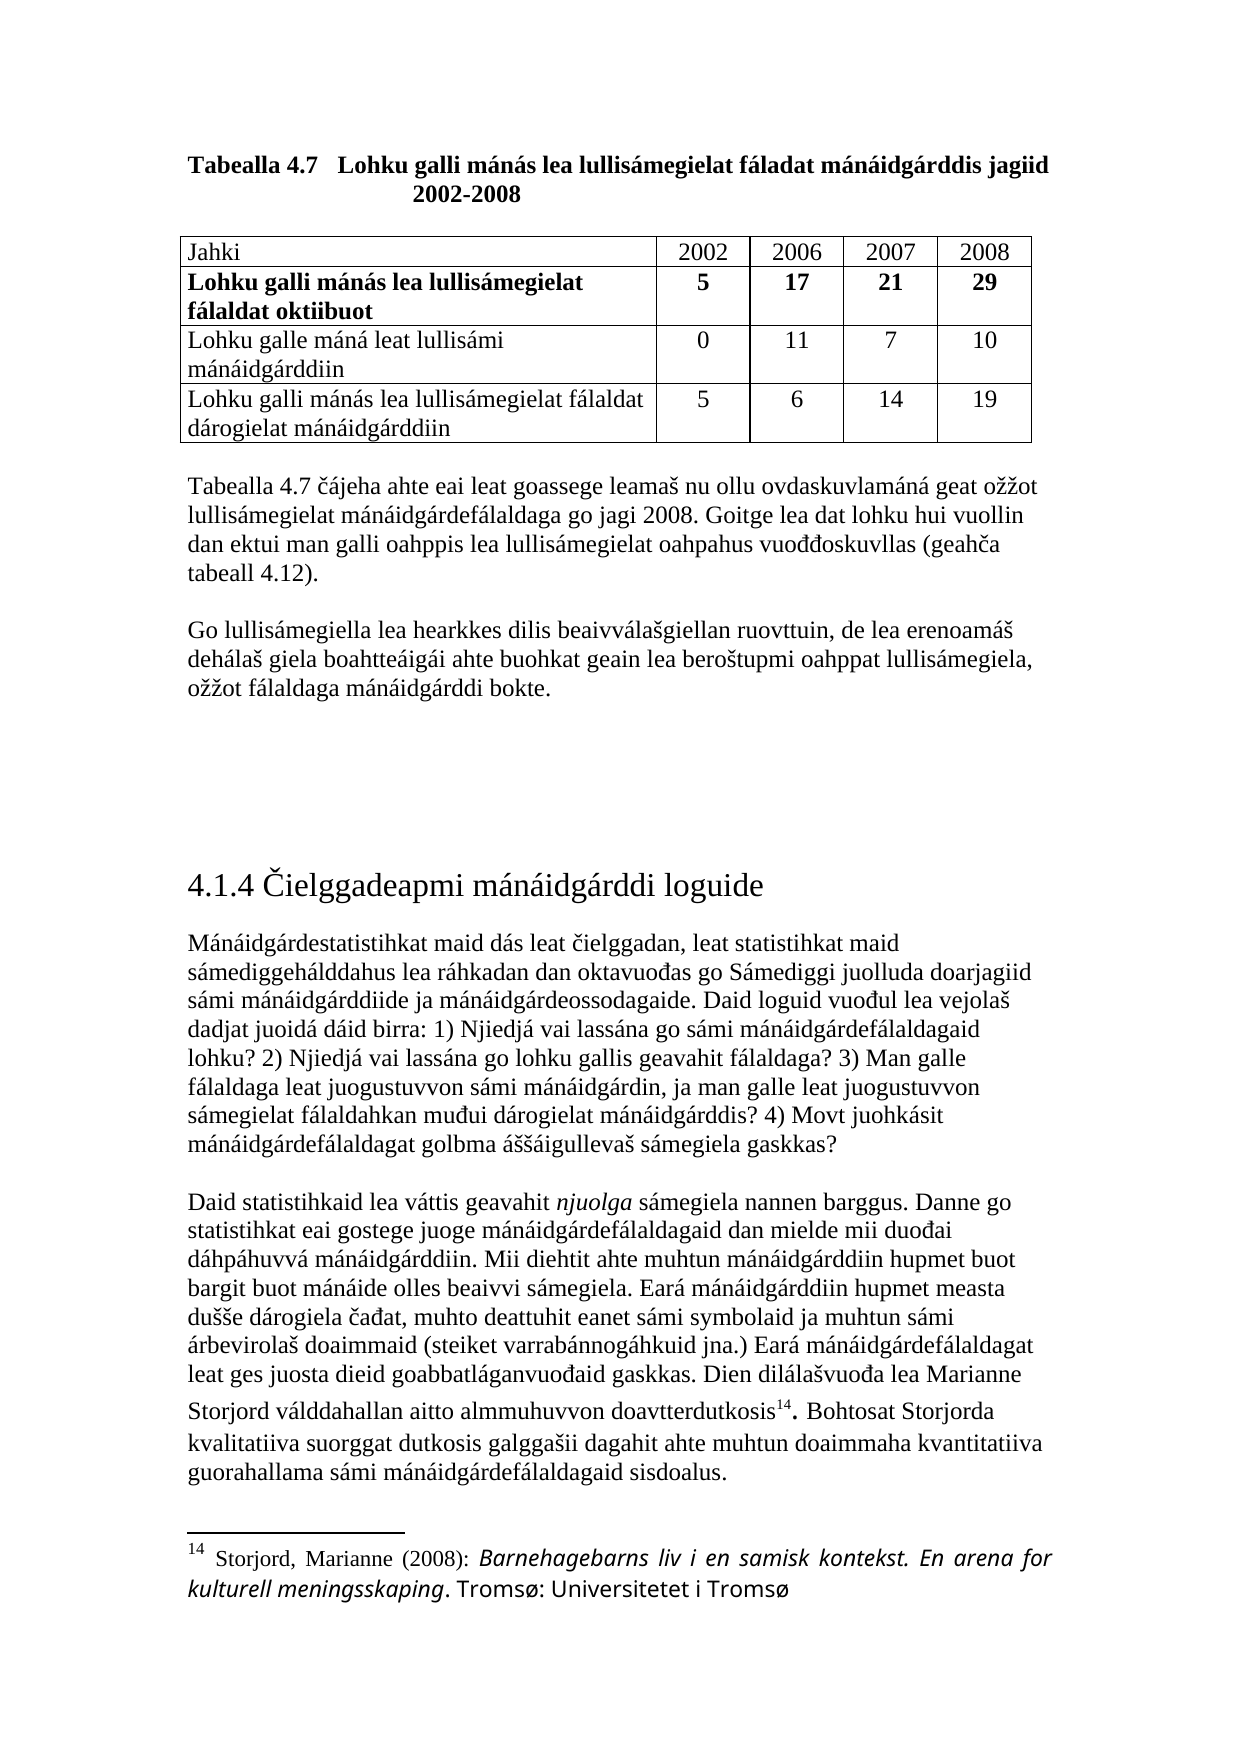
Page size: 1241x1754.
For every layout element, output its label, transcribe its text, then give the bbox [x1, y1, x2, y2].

table_cell 5 [657, 267, 749, 324]
table_cell 21 [844, 267, 937, 324]
text Daid statistihkaid lea váttis geavahit njuolga sámegiela nannen barggus. Danne go statistihkat eai gostege juoge mánáidgárdefálaldagaid dan mielde mii duođai dáhpáhuvvá mánáidgárddiin. Mii diehtit ahte muhtun mánáidgárddiin hupmet buot bargit buot mánáide olles beaivvi sámegiela. Eará mánáidgárddiin hupmet measta dušše dárogiela čađat, muhto deattuhit eanet sámi symbolaid ja muhtun sámi árbevirolaš doaimmaid (steiket varrabánnogáhkuid jna.) Eará mánáidgárdefálaldagat leat ges juosta dieid goabbatláganvuođaid gaskkas. Dien dilálašvuođa lea Marianne Storjord válddahallan aitto almmuhuvvon doavtterdutkosis. Bohtosat Storjorda kvalitatiiva suorggat dutkosis galggašii dagahit ahte muhtun doaimmaha kvantitatiiva guorahallama sámi mánáidgárdefálaldagaid sisdoalus. [187, 1187, 1053, 1485]
table_cell Lohku galli mánás lea lullisámegielat fálaldat oktiibuot [181, 267, 656, 324]
table_cell Lohku galli mánás lea lullisámegielat fálaldat dárogielat mánáidgárddiin [181, 384, 656, 442]
table_cell 5 [657, 384, 749, 442]
table_cell 10 [938, 326, 1031, 383]
table_cell 19 [938, 384, 1031, 442]
table_cell 11 [751, 326, 843, 383]
table_cell 17 [751, 267, 843, 324]
table_cell 7 [844, 326, 937, 383]
table_cell 6 [751, 384, 843, 442]
text Mánáidgárdestatistihkat maid dás leat čielggadan, leat statistihkat maid sámediggehálddahus lea ráhkadan dan oktavuođas go Sámediggi juolluda doarjagiid sámi mánáidgárddiide ja mánáidgárdeossodagaide. Daid loguid vuođul lea vejolaš dadjat juoidá dáid birra: 1) Njiedjá vai lassána go sámi mánáidgárdefálaldagaid lohku? 2) Njiedjá vai lassána go lohku gallis geavahit fálaldaga? 3) Man galle fálaldaga leat juogustuvvon sámi mánáidgárdin, ja man galle leat juogustuvvon sámegielat fálaldahkan muđui dárogielat mánáidgárddis? 4) Movt juohkásit mánáidgárdefálaldagat golbma áššáigullevaš sámegiela gaskkas? [187, 928, 1053, 1158]
text Tabealla 4.7 Lohku galli mánás lea lullisámegielat fáladat mánáidgárddis jagiid 2002-2008 [187, 150, 1053, 207]
table_cell 14 [844, 384, 937, 442]
table_cell Lohku galle máná leat lullisámi mánáidgárddiin [181, 326, 656, 383]
text Storjord, Marianne (2008): Barnehagebarns liv i en samisk kontekst. En arena for kulturell meningsskaping. Tromsø: Universitetet i Tromsø [187, 1539, 1053, 1604]
table_header Jahki [181, 237, 656, 266]
table_header 2008 [938, 237, 1031, 266]
table_header 2002 [657, 237, 749, 266]
table_header 2006 [751, 237, 843, 266]
table_cell 29 [938, 267, 1031, 324]
text Tabealla 4.7 čájeha ahte eai leat goassege leamaš nu ollu ovdaskuvlamáná geat ožžot lullisámegielat mánáidgárdefálaldaga go jagi 2008. Goitge lea dat lohku hui vuollin dan ektui man galli oahppis lea lullisámegielat oahpahus vuođđoskuvllas (geahča tabeall 4.12). [187, 471, 1053, 586]
text Go lullisámegiella lea hearkkes dilis beaivválašgiellan ruovttuin, de lea erenoamáš dehálaš giela boahtteáigái ahte buohkat geain lea beroštupmi oahppat lullisámegiela, ožžot fálaldaga mánáidgárddi bokte. [187, 615, 1053, 701]
table_header 2007 [844, 237, 937, 266]
subtitle 4.1.4 Čielggadeapmi mánáidgárddi loguide [187, 865, 1053, 903]
table_cell 0 [657, 326, 749, 383]
